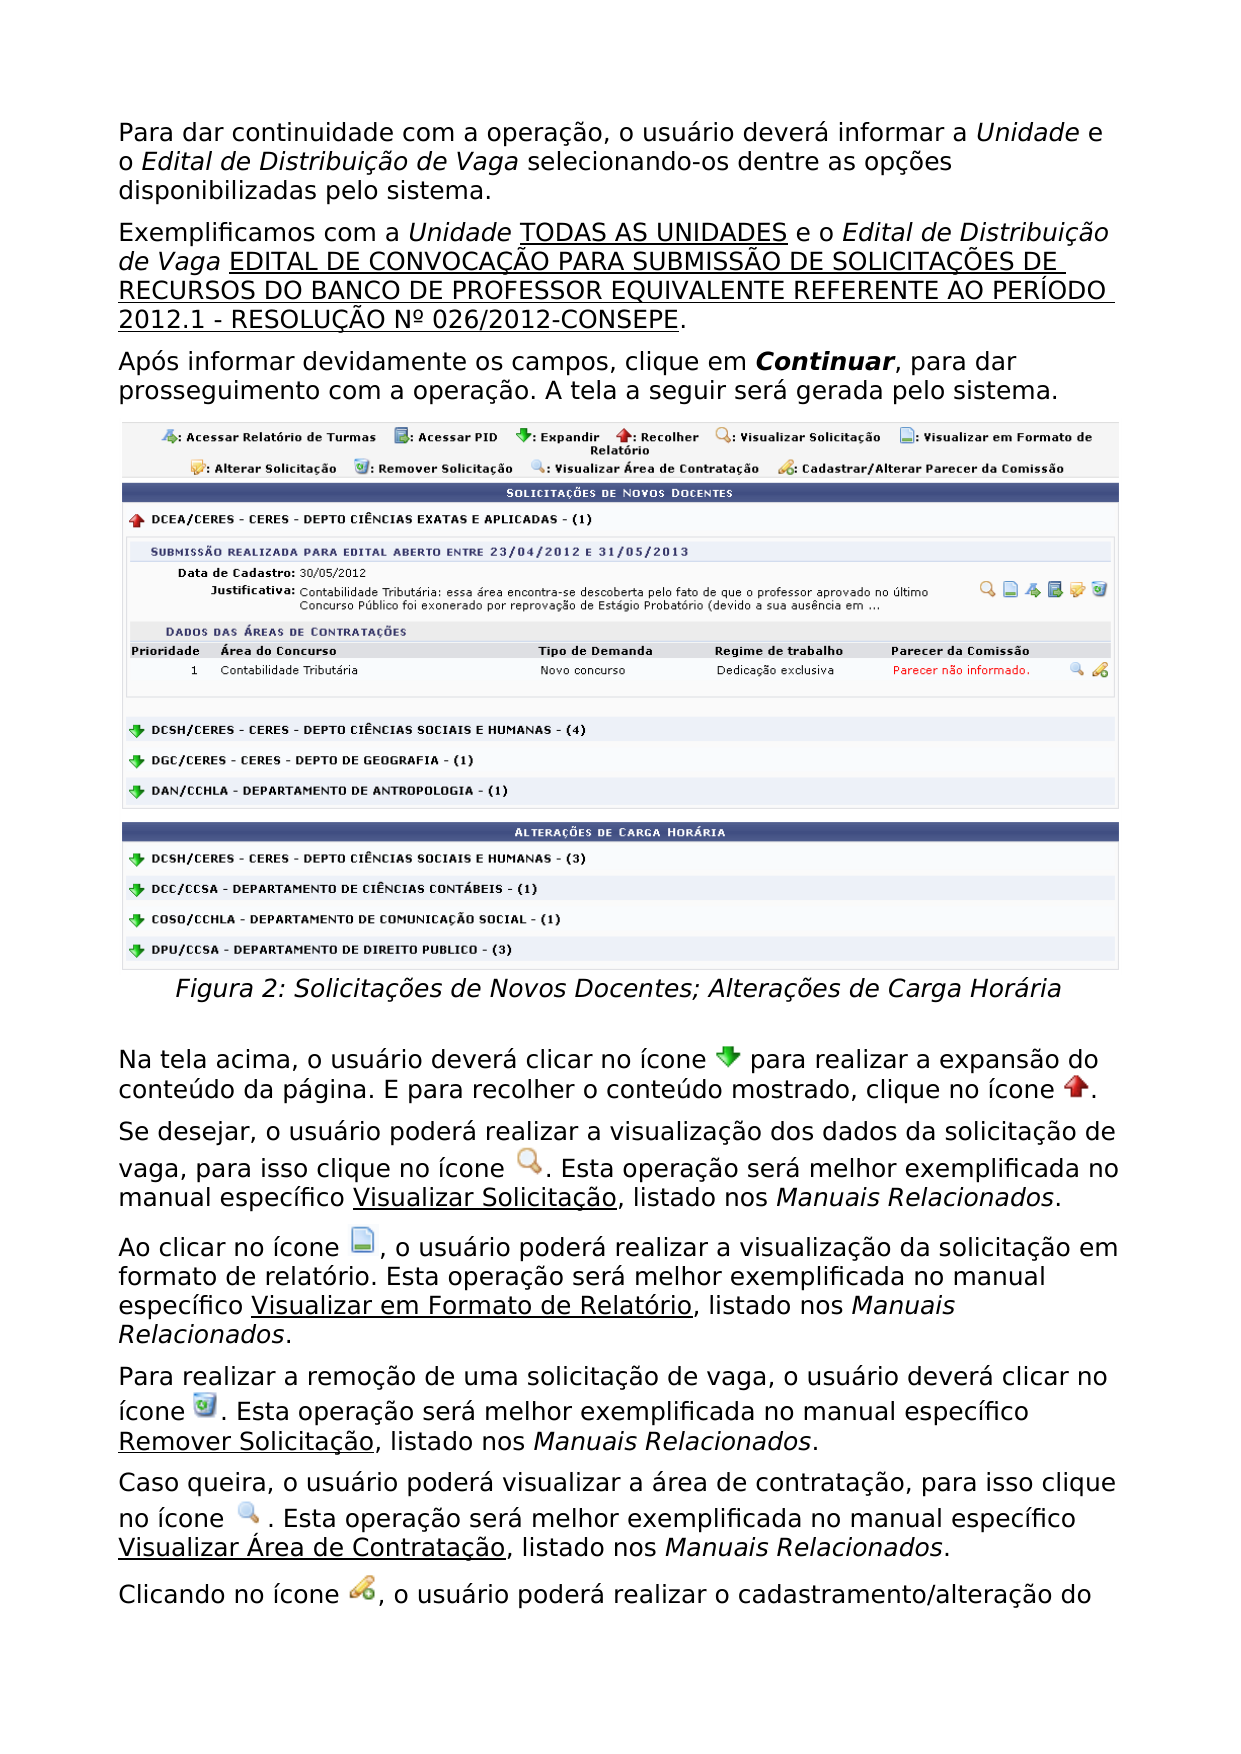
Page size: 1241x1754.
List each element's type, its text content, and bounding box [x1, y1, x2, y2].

picture [715, 1045, 742, 1069]
text Para realizar a remoção de uma solicitação de vaga, o usuário deverá clicar no ícone . Esta operação será melhor exemplificada no manual específico Remover Solicitação, listado nos Manuais Relacionados. [118, 1362, 1122, 1456]
text Figura 2: Solicitações de Novos Docentes; Alterações de Carga Horária [118, 975, 1122, 1004]
text Caso queira, o usuário poderá visualizar a área de contratação, para isso clique no ícone . Esta operação será melhor exemplificada no manual específico Visualizar Área de Contratação, listado nos Manuais Relacionados. [118, 1468, 1122, 1562]
picture [193, 1391, 220, 1421]
text Exemplificamos com a Unidade TODAS AS UNIDADES e o Edital de Distribuição de Vaga EDITAL DE CONVOCAÇÃO PARA SUBMISSÃO DE SOLICITAÇÕES DE RECURSOS DO BANCO DE PROFESSOR EQUIVALENTE REFERENTE AO PERÍODO 2012.1 - RESOLUÇÃO Nº 026/2012-CONSEPE. [118, 218, 1122, 335]
picture [118, 418, 1123, 975]
picture [347, 1224, 379, 1256]
text Ao clicar no ícone , o usuário poderá realizar a visualização da solicitação em formato de relatório. Esta operação será melhor exemplificada no manual específico Visualizar em Formato de Relatório, listado nos Manuais Relacionados. [118, 1225, 1122, 1349]
text Se desejar, o usuário poderá realizar a visualização dos dados da solicitação de vaga, para isso clique no ícone . Esta operação será melhor exemplificada no manual específico Visualizar Solicitação, listado nos Manuais Relacionados. [118, 1117, 1122, 1212]
picture [1063, 1075, 1090, 1099]
picture [347, 1575, 378, 1603]
text Na tela acima, o usuário deverá clicar no ícone para realizar a expansão do conteúdo da página. E para recolher o conteúdo mostrado, clique no ícone . [118, 1046, 1122, 1104]
text Após informar devidamente os campos, clique em Continuar, para dar prosseguimento com a operação. A tela a seguir será gerada pelo sistema. [118, 347, 1122, 406]
text Para dar continuidade com a operação, o usuário deverá informar a Unidade e o Edital de Distribuição de Vaga selecionando-os dentre as opções disponibilizadas pelo sistema. [118, 118, 1122, 206]
picture [513, 1146, 545, 1178]
text Clicando no ícone , o usuário poderá realizar o cadastramento/alteração do [118, 1575, 1122, 1609]
picture [232, 1497, 267, 1528]
